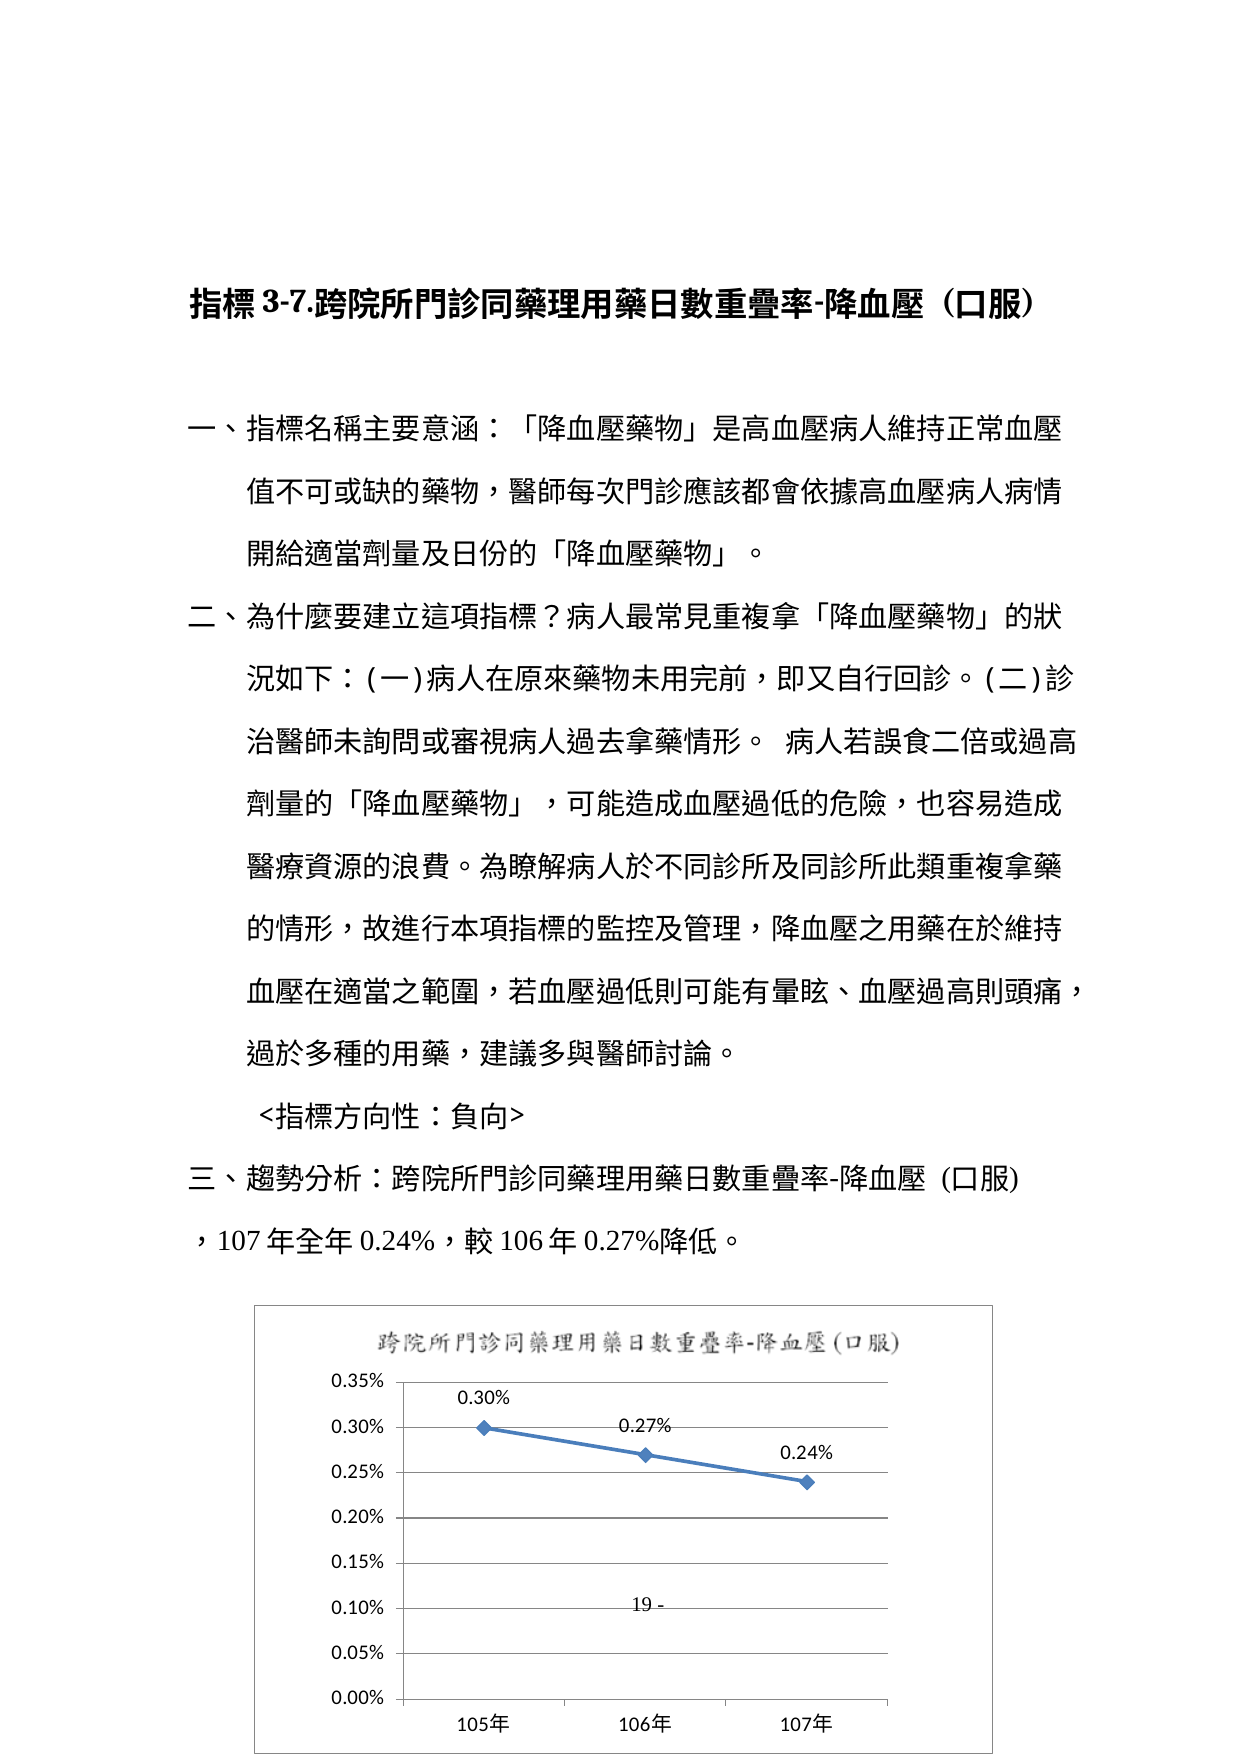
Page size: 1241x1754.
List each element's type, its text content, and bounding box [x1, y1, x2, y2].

text 三、趨勢分析：跨院所門診同藥理用藥日數重疊率-降血壓 (口服) [187, 1135, 1107, 1198]
text 一、指標名稱主要意涵：「降血壓藥物」是高血壓病人維持正常血壓值不可或缺的藥物，醫師每次門診應該都會依據高血壓病人病情開給適當劑量及日份的「降血壓藥物」。 [187, 385, 1078, 573]
text <指標方向性：負向> [187, 1073, 1078, 1135]
text 二、為什麼要建立這項指標？病人最常見重複拿「降血壓藥物」的狀況如下：(一)病人在原來藥物未用完前，即又自行回診。(二)診治醫師未詢問或審視病人過去拿藥情形。 病人若誤食二倍或過高劑量的「降血壓藥物」，可能造成血壓過低的危險，也容易造成醫療資源的浪費。為瞭解病人於不同診所及同診所此類重複拿藥的情形，故進行本項指標的監控及管理，降血壓之用藥在於維持血壓在適當之範圍，若血壓過低則可能有暈眩、血壓過高則頭痛，過於多種的用藥，建議多與醫師討論。 [187, 573, 1078, 1073]
table_header 指標3-7.跨院所門診同藥理用藥日數重疊率-降血壓 (口服) [188, 198, 1090, 329]
text ，107年全年0.24%，較106年0.27%降低。 [187, 1198, 1078, 1260]
